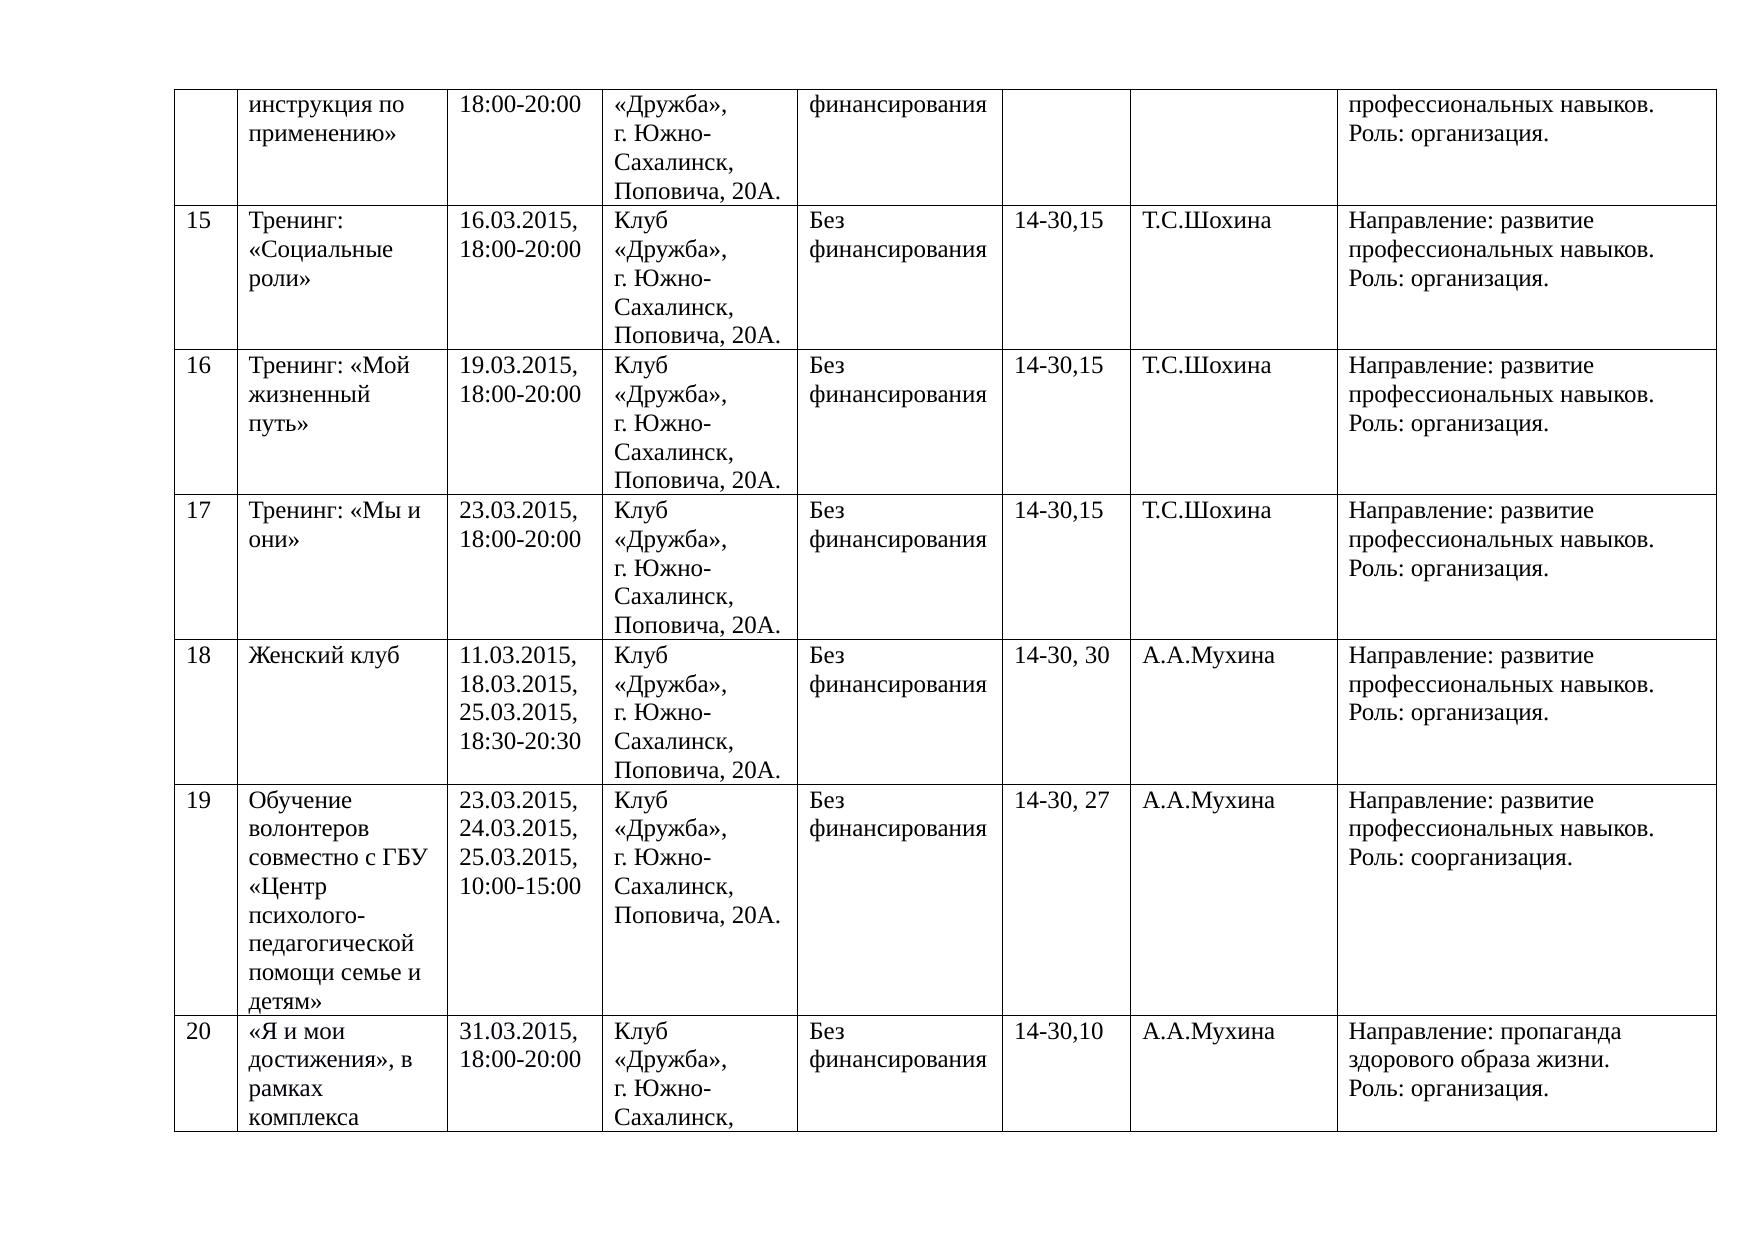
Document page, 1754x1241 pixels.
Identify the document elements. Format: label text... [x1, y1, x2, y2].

table_cell 20 [175, 1016, 237, 1131]
table_cell 15 [175, 206, 237, 349]
table_cell Клуб «Дружба», г. Южно-Сахалинск, Поповича, 20А. [603, 350, 797, 494]
table_cell Без финансирования [798, 206, 1002, 349]
table_cell Клуб «Дружба», г. Южно-Сахалинск, Поповича, 20А. [603, 640, 797, 784]
table_cell Направление: развитие профессиональных навыков. Роль: организация. [1338, 640, 1716, 784]
table_cell Женский клуб [238, 640, 447, 784]
table_cell 14-30, 27 [1003, 785, 1130, 1015]
table_cell 23.03.2015, 24.03.2015, 25.03.2015, 10:00-15:00 [448, 785, 602, 1015]
table_cell [1131, 90, 1337, 204]
table_cell Тренинг: «Мой жизненный путь» [238, 350, 447, 494]
table_cell 19 [175, 785, 237, 1015]
table_cell 19.03.2015, 18:00-20:00 [448, 350, 602, 494]
table_cell 14-30,15 [1003, 206, 1130, 349]
table_cell А.А.Мухина [1131, 640, 1337, 784]
table_cell 11.03.2015, 18.03.2015, 25.03.2015, 18:30-20:30 [448, 640, 602, 784]
table_cell 18:00-20:00 [448, 90, 602, 204]
table_cell финансирования [798, 90, 1002, 204]
table_cell «Я и мои достижения», в рамках комплекса [238, 1016, 447, 1131]
table_cell Тренинг: «Мы и они» [238, 495, 447, 639]
table_cell Т.С.Шохина [1131, 495, 1337, 639]
table_cell Клуб «Дружба», г. Южно-Сахалинск, Поповича, 20А. [603, 206, 797, 349]
table_cell 18 [175, 640, 237, 784]
table_cell 31.03.2015, 18:00-20:00 [448, 1016, 602, 1131]
table_cell 14-30,15 [1003, 350, 1130, 494]
table_cell Без финансирования [798, 350, 1002, 494]
table_cell Клуб «Дружба», г. Южно-Сахалинск, Поповича, 20А. [603, 495, 797, 639]
table_cell Без финансирования [798, 1016, 1002, 1131]
table_cell Без финансирования [798, 785, 1002, 1015]
table_cell Клуб «Дружба», г. Южно-Сахалинск, [603, 1016, 797, 1131]
table_cell Направление: развитие профессиональных навыков. Роль: организация. [1338, 206, 1716, 349]
table_cell А.А.Мухина [1131, 1016, 1337, 1131]
table_cell инструкция по применению» [238, 90, 447, 204]
table_cell 17 [175, 495, 237, 639]
table_cell Т.С.Шохина [1131, 350, 1337, 494]
table_cell Направление: развитие профессиональных навыков. Роль: организация. [1338, 350, 1716, 494]
table_cell Направление: развитие профессиональных навыков. Роль: организация. [1338, 495, 1716, 639]
table_cell 16 [175, 350, 237, 494]
table_cell [175, 90, 237, 204]
table_cell 14-30,15 [1003, 495, 1130, 639]
table_cell Клуб «Дружба», г. Южно-Сахалинск, Поповича, 20А. [603, 785, 797, 1015]
table_cell Без финансирования [798, 640, 1002, 784]
table_cell Тренинг: «Социальные роли» [238, 206, 447, 349]
table_cell [1003, 90, 1130, 204]
table_cell Обучение волонтеров совместно с ГБУ «Центр психолого-педагогической помощи семье и детям» [238, 785, 447, 1015]
table_cell 14-30,10 [1003, 1016, 1130, 1131]
table_cell профессиональных навыков. Роль: организация. [1338, 90, 1716, 204]
table_cell Направление: развитие профессиональных навыков. Роль: соорганизация. [1338, 785, 1716, 1015]
table_cell 23.03.2015, 18:00-20:00 [448, 495, 602, 639]
table_cell Т.С.Шохина [1131, 206, 1337, 349]
table_cell 14-30, 30 [1003, 640, 1130, 784]
table_cell 16.03.2015, 18:00-20:00 [448, 206, 602, 349]
table_cell «Дружба», г. Южно-Сахалинск, Поповича, 20А. [603, 90, 797, 204]
table_cell Направление: пропаганда здорового образа жизни. Роль: организация. [1338, 1016, 1716, 1131]
table_cell А.А.Мухина [1131, 785, 1337, 1015]
table_cell Без финансирования [798, 495, 1002, 639]
